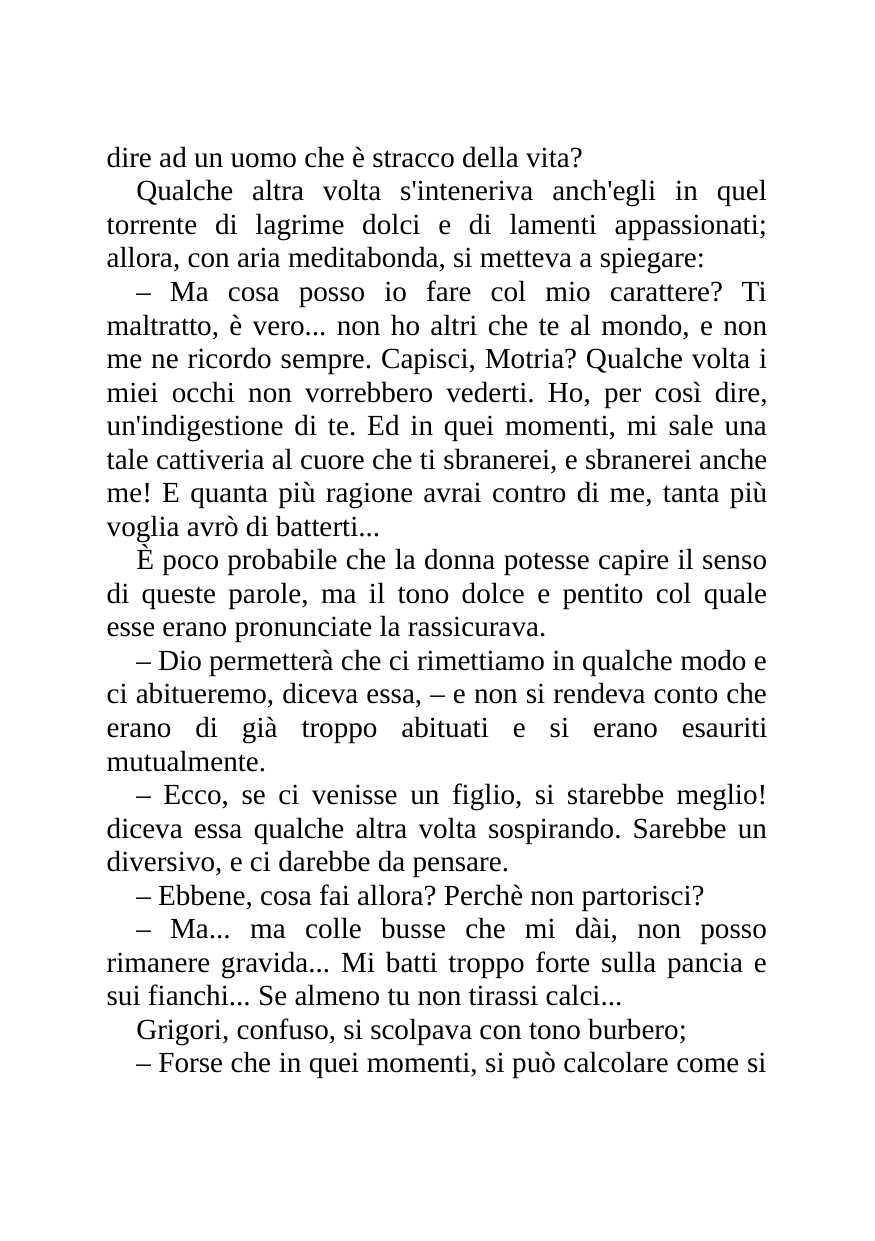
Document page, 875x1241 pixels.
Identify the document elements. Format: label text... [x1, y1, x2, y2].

text – Ma... ma colle busse che mi dài, non posso rimanere gravida... Mi batti troppo forte sulla pancia e sui fianchi... Se almeno tu non tirassi calci... [106, 911, 768, 1012]
text – Forse che in quei momenti, si può calcolare come si [106, 1046, 768, 1079]
text – Ma cosa posso io fare col mio carattere? Ti maltratto, è vero... non ho altri che te al mondo, e non me ne ricordo sempre. Capisci, Motria? Qualche volta i miei occhi non vorrebbero vederti. Ho, per così dire, un'indigestione di te. Ed in quei momenti, mi sale una tale cattiveria al cuore che ti sbranerei, e sbranerei anche me! E quanta più ragione avrai contro di me, tanta più voglia avrò di batterti... [106, 274, 768, 542]
text Qualche altra volta s'inteneriva anch'egli in quel torrente di lagrime dolci e di lamenti appassionati; allora, con aria meditabonda, si metteva a spiegare: [106, 173, 768, 274]
text Grigori, confuso, si scolpava con tono burbero; [106, 1012, 768, 1046]
text dire ad un uomo che è stracco della vita? [106, 140, 768, 173]
text – Dio permetterà che ci rimettiamo in qualche modo e ci abitueremo, diceva essa, – e non si rendeva conto che erano di già troppo abituati e si erano esauriti mutualmente. [106, 643, 768, 777]
text È poco probabile che la donna potesse capire il senso di queste parole, ma il tono dolce e pentito col quale esse erano pronunciate la rassicurava. [106, 542, 768, 643]
text – Ebbene, cosa fai allora? Perchè non partorisci? [106, 878, 768, 911]
text – Ecco, se ci venisse un figlio, si starebbe meglio! diceva essa qualche altra volta sospirando. Sarebbe un diversivo, e ci darebbe da pensare. [106, 777, 768, 878]
